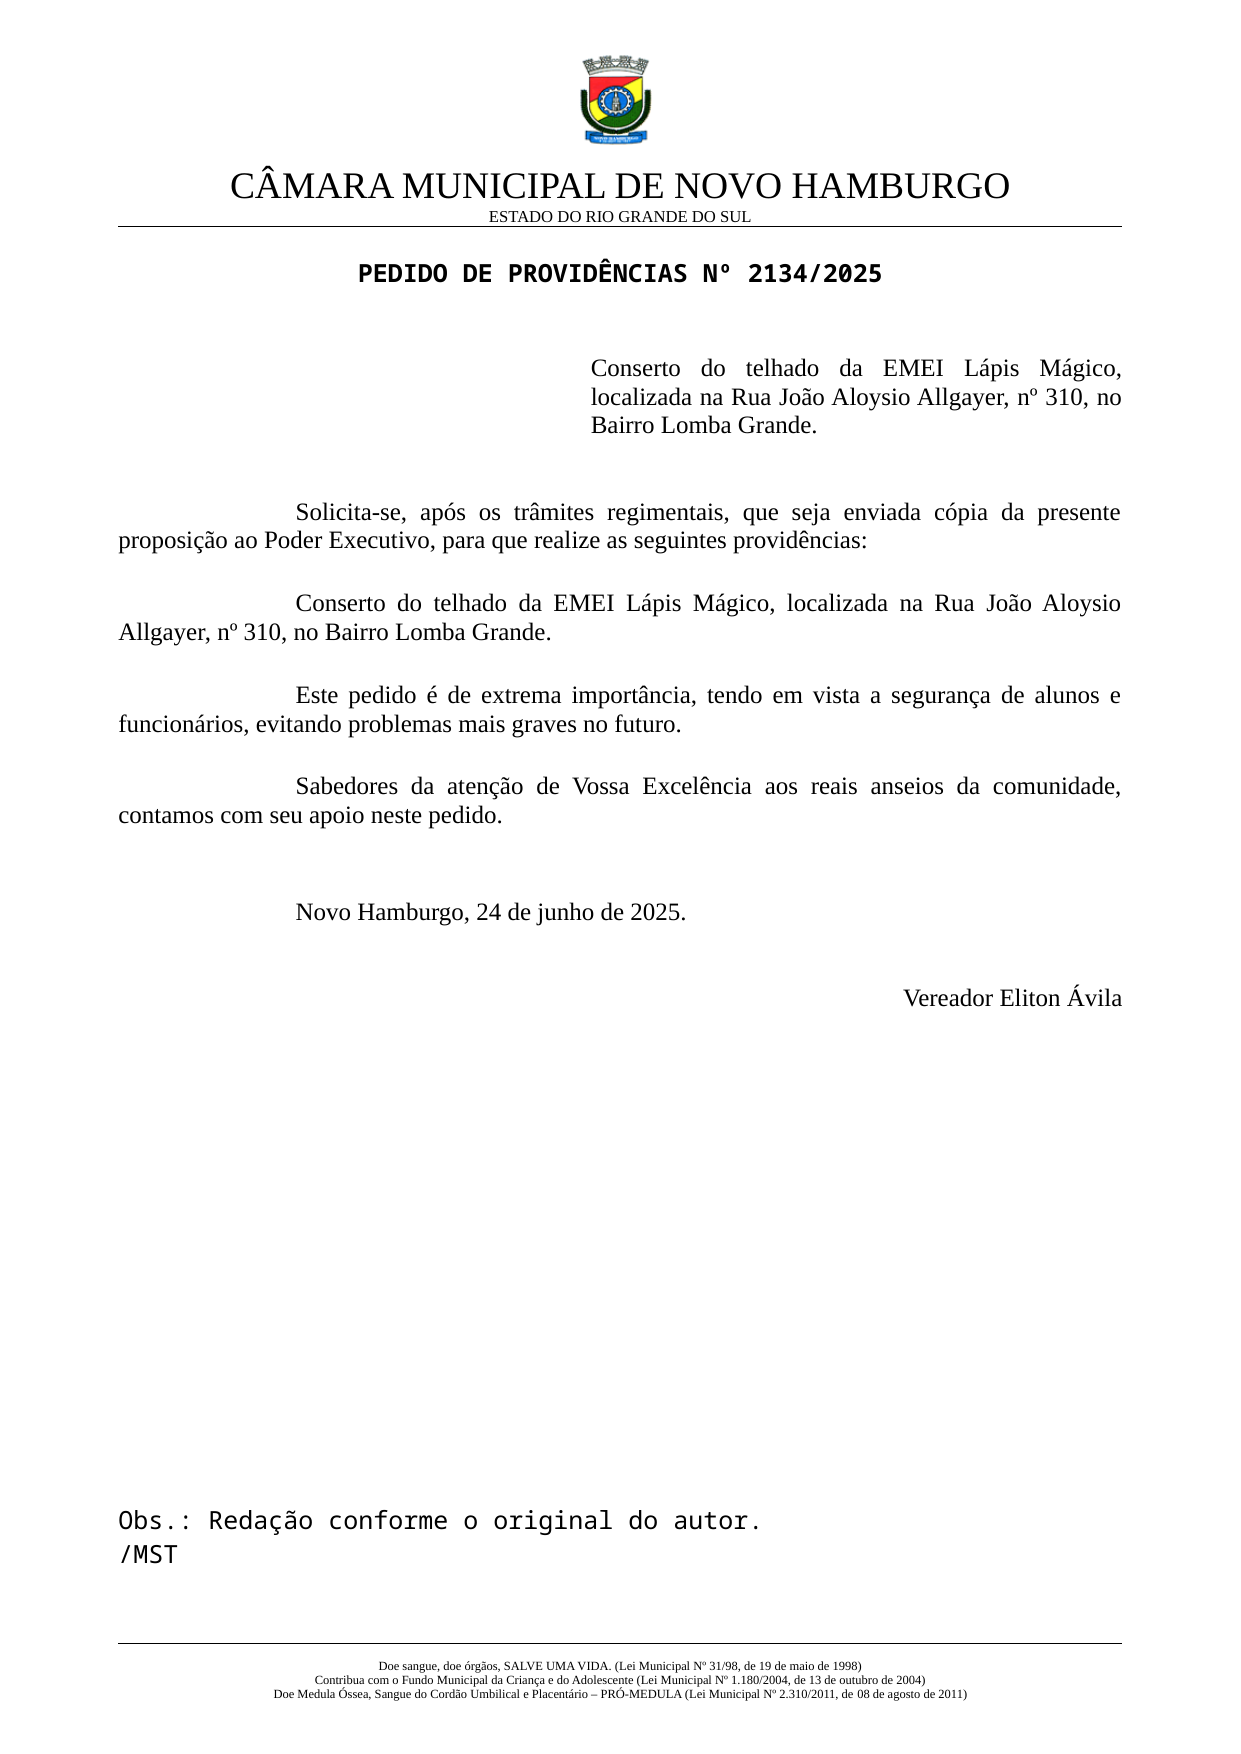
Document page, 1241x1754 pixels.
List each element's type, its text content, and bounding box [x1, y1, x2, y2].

text /MST [118, 1536, 1122, 1571]
text Vereador Eliton Ávila [118, 983, 1122, 1069]
text Solicita-se, após os trâmites regimentais, que seja enviada cópia da presente proposição ao Poder Executivo, para que realize as seguintes providências: [118, 497, 1122, 554]
text Conserto do telhado da EMEI Lápis Mágico, localizada na Rua João Aloysio Allgayer, nº 310, no Bairro Lomba Grande. [591, 353, 1122, 439]
text Obs.: Redação conforme o original do autor. [118, 1502, 1122, 1536]
text Conserto do telhado da EMEI Lápis Mágico, localizada na Rua João Aloysio Allgayer, nº 310, no Bairro Lomba Grande. [118, 588, 1122, 646]
text Novo Hamburgo, 24 de junho de 2025. [118, 897, 1122, 926]
text Sabedores da atenção de Vossa Excelência aos reais anseios da comunidade, contamos com seu apoio neste pedido. [118, 771, 1122, 829]
text PEDIDO DE PROVIDÊNCIAS Nº 2134/2025 [118, 256, 1122, 290]
text Este pedido é de extrema importância, tendo em vista a segurança de alunos e funcionários, evitando problemas mais graves no futuro. [118, 680, 1122, 737]
picture [574, 48, 655, 149]
